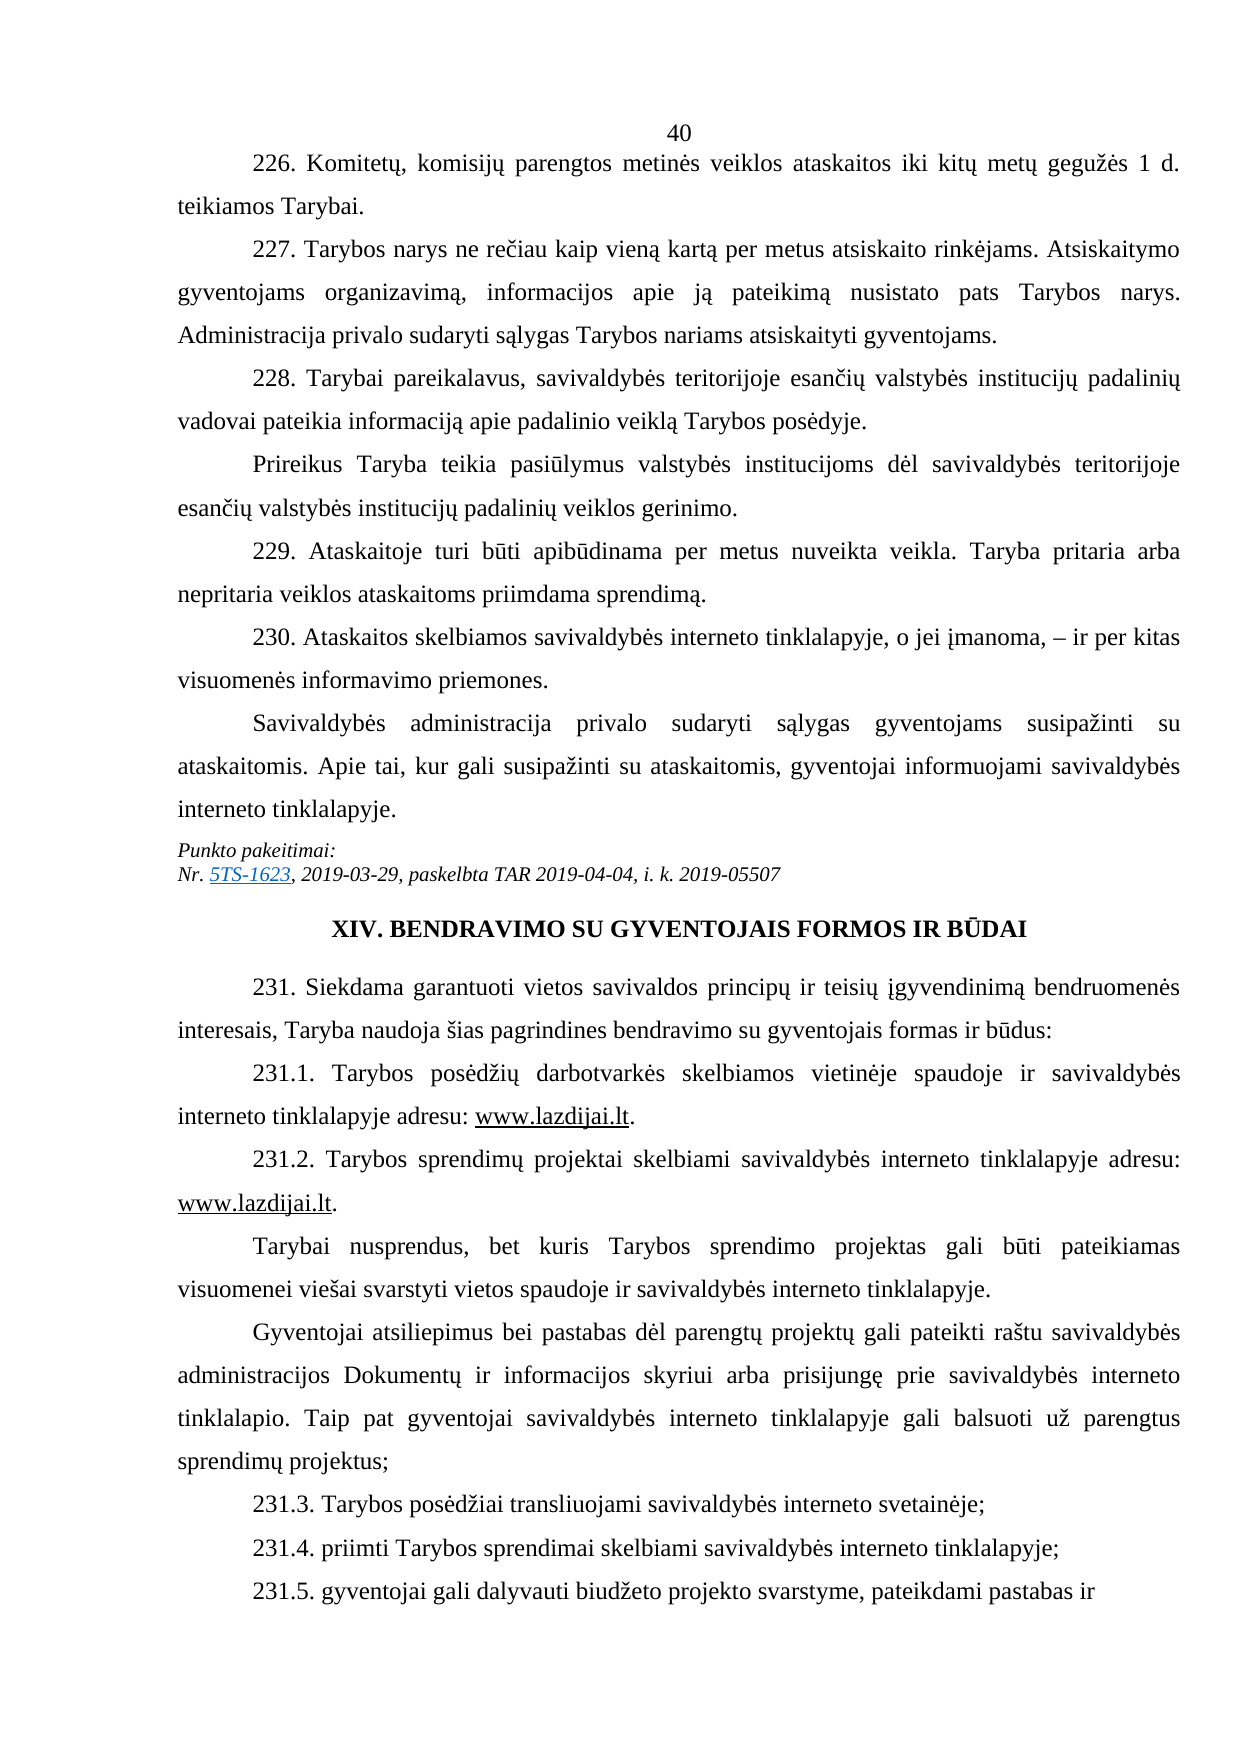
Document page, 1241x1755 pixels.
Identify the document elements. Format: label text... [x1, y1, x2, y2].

text 228. Tarybai pareikalavus, savivaldybės teritorijoje esančių valstybės institucijų padalinių vadovai pateikia informaciją apie padalinio veiklą Tarybos posėdyje. [177, 363, 1181, 435]
text 231.5. gyventojai gali dalyvauti biudžeto projekto svarstyme, pateikdami pastabas ir [252, 1576, 1181, 1604]
text 227. Tarybos narys ne rečiau kaip vieną kartą per metus atsiskaito rinkėjams. Atsiskaitymo gyventojams organizavimą, informacijos apie ją pateikimą nusistato pats Tarybos narys. Administracija privalo sudaryti sąlygas Tarybos nariams atsiskaityti gyventojams. [177, 234, 1181, 349]
text 226. Komitetų, komisijų parengtos metinės veiklos ataskaitos iki kitų metų gegužės 1 d. teikiamos Tarybai. [177, 148, 1181, 219]
text XIV. BENDRAVIMO SU GYVENTOJAIS FORMOS IR BŪDAI [177, 914, 1181, 943]
text 231.4. priimti Tarybos sprendimai skelbiami savivaldybės interneto tinklalapyje; [252, 1533, 1181, 1561]
text Savivaldybės administracija privalo sudaryti sąlygas gyventojams susipažinti su ataskaitomis. Apie tai, kur gali susipažinti su ataskaitomis, gyventojai informuojami savivaldybės interneto tinklalapyje. [177, 708, 1181, 823]
text Prireikus Taryba teikia pasiūlymus valstybės institucijoms dėl savivaldybės teritorijoje esančių valstybės institucijų padalinių veiklos gerinimo. [177, 449, 1181, 521]
text 231.3. Tarybos posėdžiai transliuojami savivaldybės interneto svetainėje; [177, 1489, 1181, 1518]
text 231.2. Tarybos sprendimų projektai skelbiami savivaldybės interneto tinklalapyje adresu: www.lazdijai.lt. [177, 1144, 1181, 1216]
text Nr. 5TS-1623, 2019-03-29, paskelbta TAR 2019-04-04, i. k. 2019-05507 [177, 862, 1181, 886]
text Gyventojai atsiliepimus bei pastabas dėl parengtų projektų gali pateikti raštu savivaldybės administracijos Dokumentų ir informacijos skyriui arba prisijungę prie savivaldybės interneto tinklalapio. Taip pat gyventojai savivaldybės interneto tinklalapyje gali balsuoti už parengtus sprendimų projektus; [177, 1317, 1181, 1475]
text 230. Ataskaitos skelbiamos savivaldybės interneto tinklalapyje, o jei įmanoma, – ir per kitas visuomenės informavimo priemones. [177, 622, 1181, 694]
text Tarybai nusprendus, bet kuris Tarybos sprendimo projektas gali būti pateikiamas visuomenei viešai svarstyti vietos spaudoje ir savivaldybės interneto tinklalapyje. [177, 1231, 1181, 1303]
text 229. Ataskaitoje turi būti apibūdinama per metus nuveikta veikla. Taryba pritaria arba nepritaria veiklos ataskaitoms priimdama sprendimą. [177, 536, 1181, 608]
text 231.1. Tarybos posėdžių darbotvarkės skelbiamos vietinėje spaudoje ir savivaldybės interneto tinklalapyje adresu: www.lazdijai.lt. [177, 1058, 1181, 1130]
text Punkto pakeitimai: [177, 838, 1181, 862]
text 231. Siekdama garantuoti vietos savivaldos principų ir teisių įgyvendinimą bendruomenės interesais, Taryba naudoja šias pagrindines bendravimo su gyventojais formas ir būdus: [177, 972, 1181, 1044]
